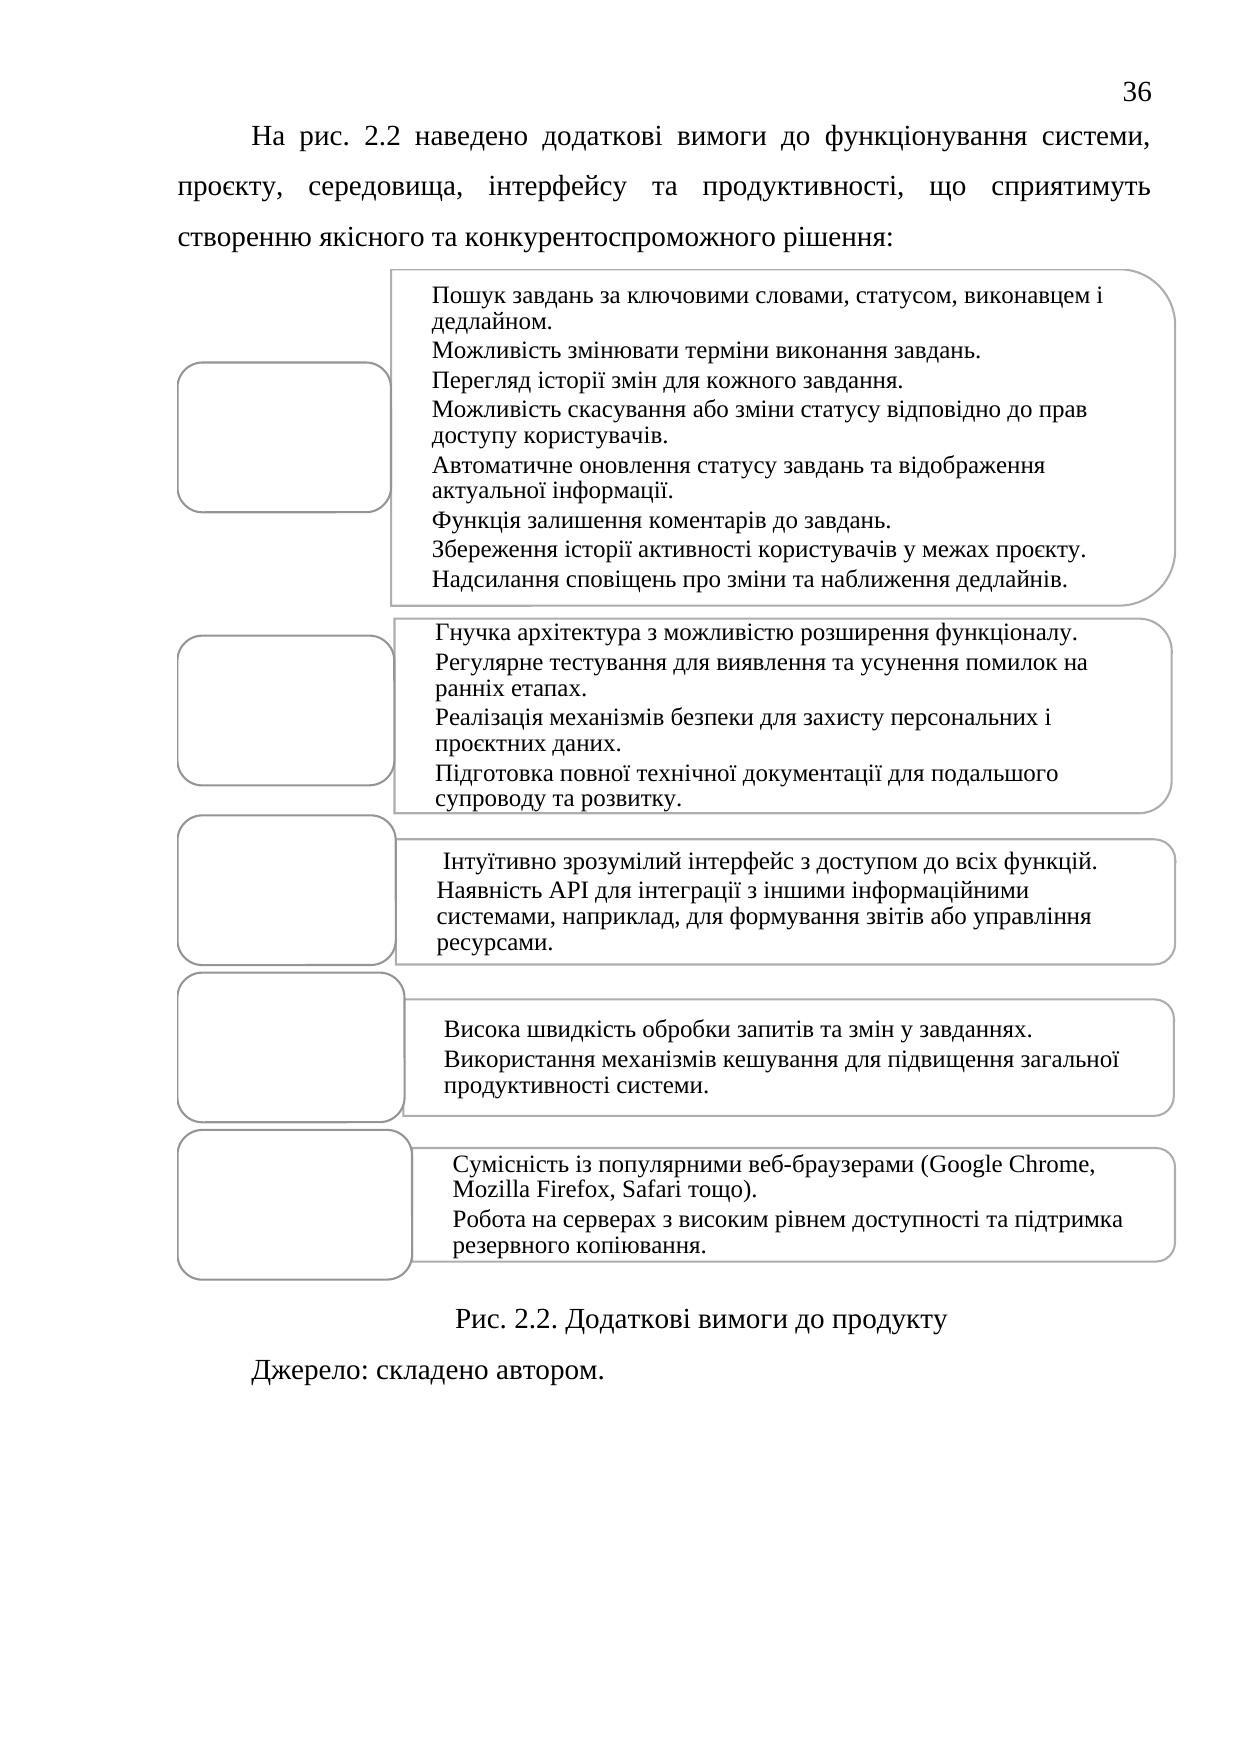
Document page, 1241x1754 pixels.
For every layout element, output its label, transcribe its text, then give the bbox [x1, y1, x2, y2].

text На рис. 2.2 наведено додаткові вимоги до функціонування системи, проєкту, середовища, інтерфейсу та продуктивності, що сприятимуть створенню якісного та конкурентоспроможного рішення: [177, 118, 1152, 252]
text Джерело: складено автором. [177, 1352, 1152, 1385]
text Рис. 2.2. Додаткові вимоги до продукту [177, 1302, 1152, 1335]
